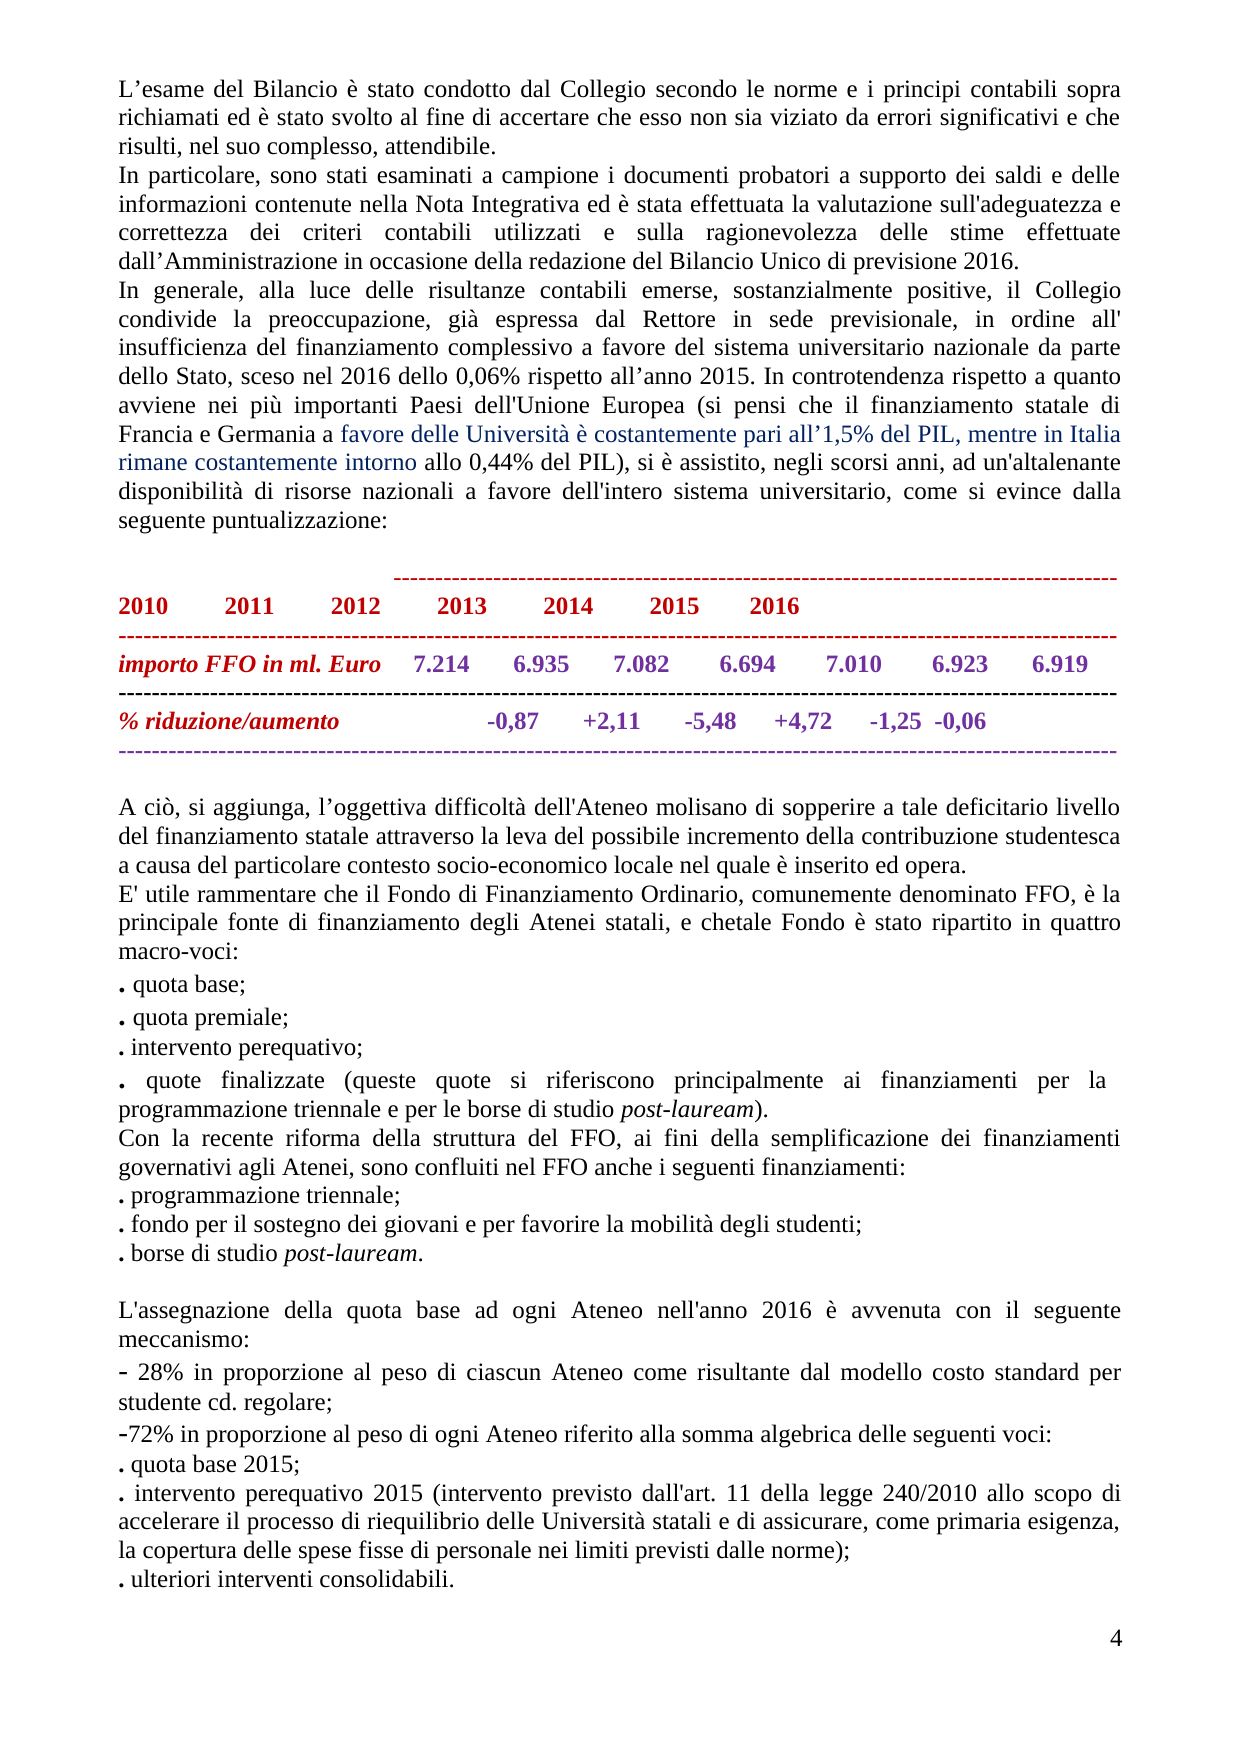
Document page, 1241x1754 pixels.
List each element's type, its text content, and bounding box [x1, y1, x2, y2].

text . programmazione triennale; [118, 1181, 1122, 1209]
text L’esame del Bilancio è stato condotto dal Collegio secondo le norme e i principi contabili sopra richiamati ed è stato svolto al fine di accertare che esso non sia viziato da errori significativi e che risulti, nel suo complesso, attendibile. [118, 74, 1122, 160]
text 2010 2011 2012 2013 2014 2015 2016 [118, 591, 1122, 620]
text . intervento perequativo 2015 (intervento previsto dall'art. 11 della legge 240/2010 allo scopo di accelerare il processo di riequilibrio delle Università statali e di assicurare, come primaria esigenza, la copertura delle spese fisse di personale nei limiti previsti dalle norme); [118, 1478, 1122, 1564]
text In generale, alla luce delle risultanze contabili emerse, sostanzialmente positive, il Collegio condivide la preoccupazione, già espressa dal Rettore in sede previsionale, in ordine all' insufficienza del finanziamento complessivo a favore del sistema universitario nazionale da parte dello Stato, sceso nel 2016 dello 0,06% rispetto all’anno 2015. In controtendenza rispetto a quanto avviene nei più importanti Paesi dell'Unione Europea (si pensi che il finanziamento statale di Francia e Germania a favore delle Università è costantemente pari all’1,5% del PIL, mentre in Italia rimane costantemente intorno allo 0,44% del PIL), si è assistito, negli scorsi anni, ad un'altalenante disponibilità di risorse nazionali a favore dell'intero sistema universitario, come si evince dalla seguente puntualizzazione: [118, 275, 1122, 534]
text - 28% in proporzione al peso di ciascun Ateneo come risultante dal modello costo standard per studente cd. regolare; [118, 1353, 1122, 1415]
text ------------------------------------------------------------------------------------------------------------------------ [118, 735, 1122, 764]
text % riduzione/aumento -0,87 +2,11 -5,48 +4,72 -1,25 -0,06 [118, 706, 1122, 735]
text . borse di studio post-lauream. [118, 1238, 1122, 1267]
text -72% in proporzione al peso di ogni Ateneo riferito alla somma algebrica delle seguenti voci: [118, 1415, 1122, 1449]
text . quota base 2015; [118, 1449, 1122, 1478]
text --------------------------------------------------------------------------------------- [118, 562, 1122, 591]
text . quote finalizzate (queste quote si riferiscono principalmente ai finanziamenti per la programmazione triennale e per le borse di studio post-lauream). [118, 1061, 1107, 1123]
text A ciò, si aggiunga, l’oggettiva difficoltà dell'Ateneo molisano di sopperire a tale deficitario livello del finanziamento statale attraverso la leva del possibile incremento della contribuzione studentesca a causa del particolare contesto socio-economico locale nel quale è inserito ed opera. [118, 792, 1122, 879]
text . ulteriori interventi consolidabili. [118, 1564, 1122, 1593]
text E' utile rammentare che il Fondo di Finanziamento Ordinario, comunemente denominato FFO, è la principale fonte di finanziamento degli Atenei statali, e chetale Fondo è stato ripartito in quattro macro-voci: [118, 879, 1122, 965]
text . fondo per il sostegno dei giovani e per favorire la mobilità degli studenti; [118, 1209, 1122, 1238]
text ------------------------------------------------------------------------------------------------------------------------ [118, 677, 1122, 706]
text Con la recente riforma della struttura del FFO, ai fini della semplificazione dei finanziamenti governativi agli Atenei, sono confluiti nel FFO anche i seguenti finanziamenti: [118, 1123, 1122, 1181]
text In particolare, sono stati esaminati a campione i documenti probatori a supporto dei saldi e delle informazioni contenute nella Nota Integrativa ed è stata effettuata la valutazione sull'adeguatezza e correttezza dei criteri contabili utilizzati e sulla ragionevolezza delle stime effettuate dall’Amministrazione in occasione della redazione del Bilancio Unico di previsione 2016. [118, 160, 1122, 275]
text importo FFO in ml. Euro 7.214 6.935 7.082 6.694 7.010 6.923 6.919 [118, 649, 1122, 677]
text L'assegnazione della quota base ad ogni Ateneo nell'anno 2016 è avvenuta con il seguente meccanismo: [118, 1296, 1122, 1353]
text . quota premiale; [118, 998, 1122, 1032]
text . intervento perequativo; [118, 1032, 1122, 1061]
text . quota base; [118, 965, 1122, 998]
text ------------------------------------------------------------------------------------------------------------------------ [118, 620, 1122, 649]
